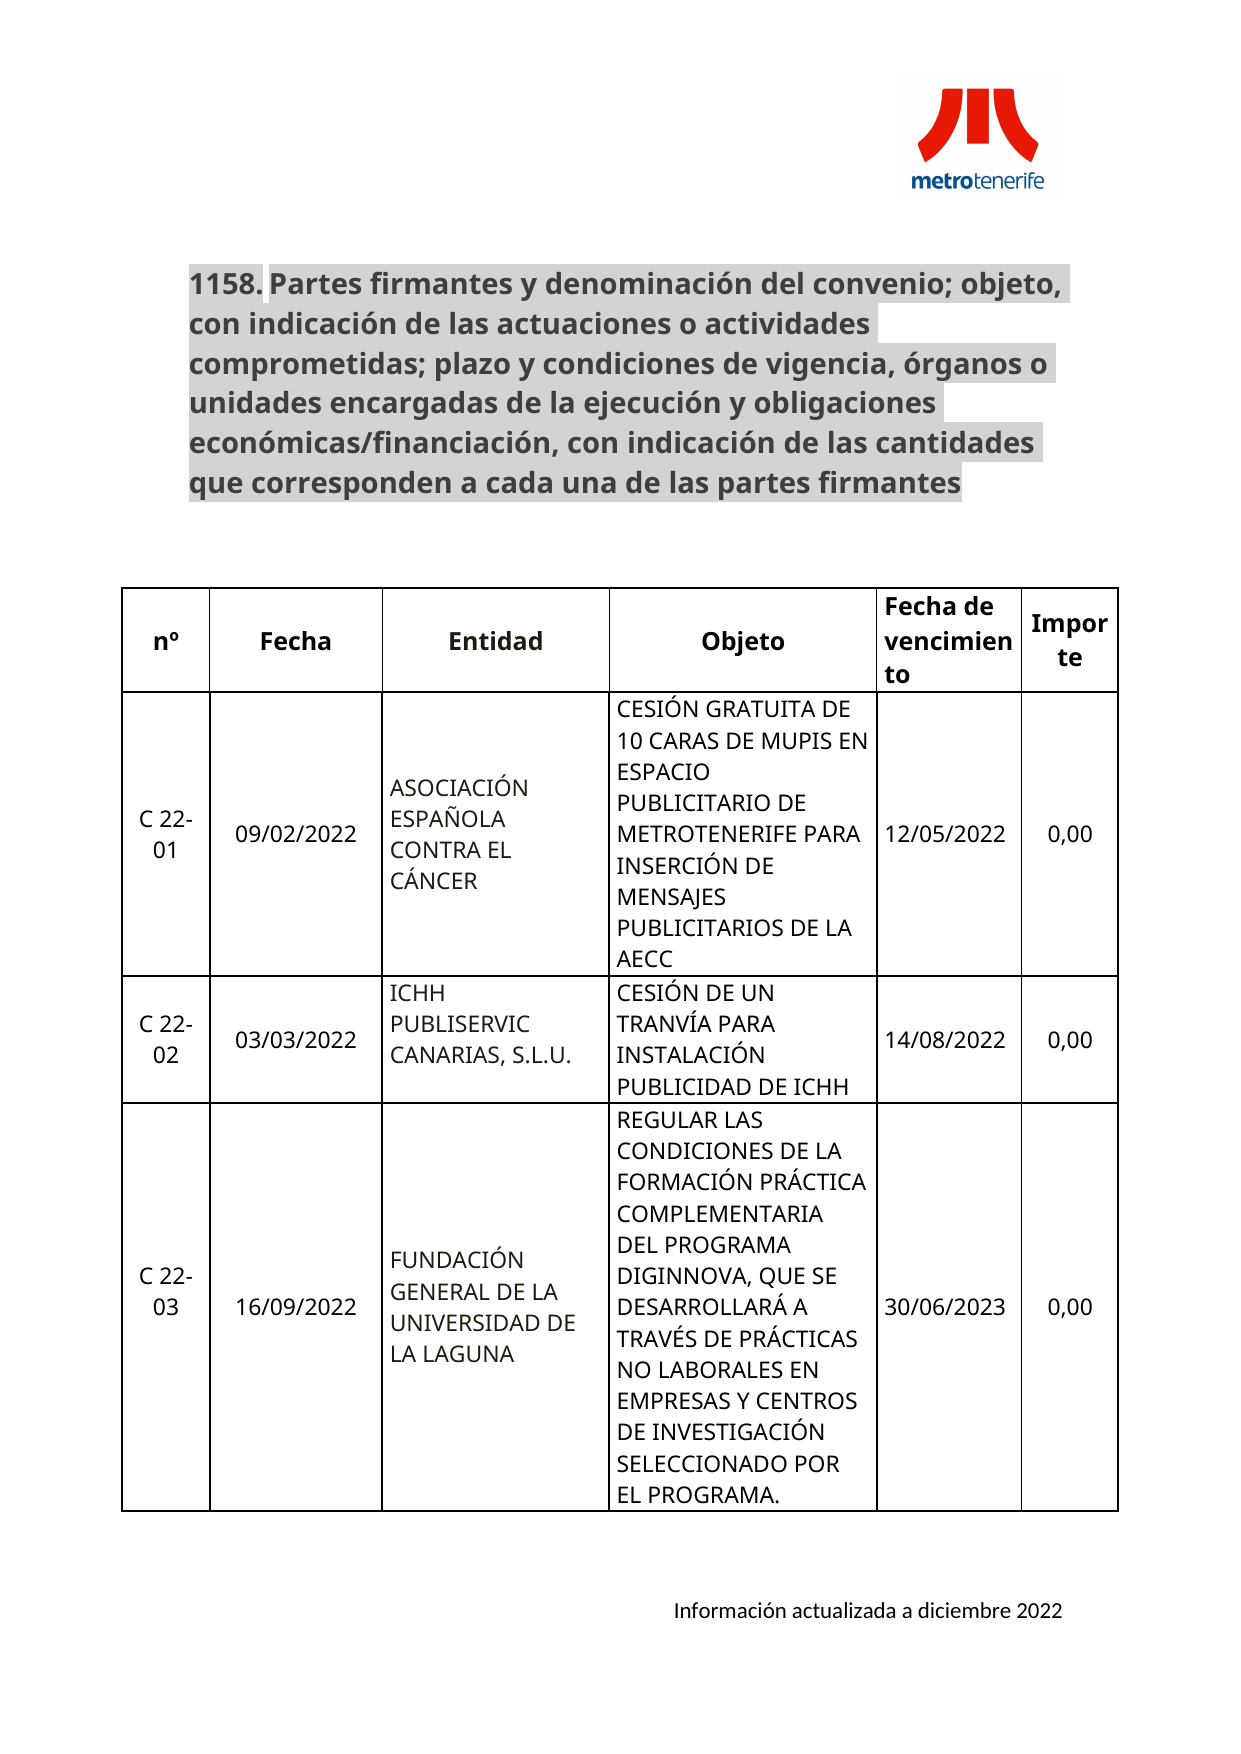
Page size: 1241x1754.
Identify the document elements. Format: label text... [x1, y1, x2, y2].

table_cell 0,00 [1022, 1104, 1117, 1510]
table_cell 0,00 [1022, 977, 1117, 1102]
table_cell 03/03/2022 [211, 977, 381, 1102]
table_cell 0,00 [1022, 693, 1117, 974]
table_header Importe [1022, 589, 1117, 691]
table_cell FUNDACIÓN GENERAL DE LA UNIVERSIDAD DE LA LAGUNA [383, 1104, 608, 1510]
table_cell 16/09/2022 [211, 1104, 381, 1510]
table_header Entidad [383, 589, 609, 691]
table_header Objeto [610, 589, 876, 691]
table_cell 14/08/2022 [878, 977, 1021, 1102]
table_header Fecha de vencimiento [877, 589, 1021, 691]
table_cell ASOCIACIÓN ESPAÑOLA CONTRA EL CÁNCER [383, 693, 608, 974]
table_header nº [123, 589, 209, 691]
table_cell CESIÓN GRATUITA DE 10 CARAS DE MUPIS EN ESPACIO PUBLICITARIO DE METROTENERIFE PARA INSERCIÓN DE MENSAJES PUBLICITARIOS DE LA AECC [610, 693, 876, 974]
table_header 1158. Partes firmantes y denominación del convenio; objeto, con indicación de las actuaciones o actividades comprometidas; plazo y condiciones de vigencia, órganos o unidades encargadas de la ejecución y obligaciones económicas/financiación, con indicación de las cantidades que corresponden a cada una de las partes firmantes [177, 258, 1240, 587]
table_cell REGULAR LAS CONDICIONES DE LA FORMACIÓN PRÁCTICA COMPLEMENTARIA DEL PROGRAMA DIGINNOVA, QUE SE DESARROLLARÁ A TRAVÉS DE PRÁCTICAS NO LABORALES EN EMPRESAS Y CENTROS DE INVESTIGACIÓN SELECCIONADO POR EL PROGRAMA. [610, 1104, 876, 1510]
table_cell C 22-01 [123, 693, 209, 974]
table_cell 30/06/2023 [878, 1104, 1021, 1510]
table_cell 12/05/2022 [878, 693, 1021, 974]
table_header Fecha [210, 589, 382, 691]
table_cell ICHH PUBLISERVIC CANARIAS, S.L.U. [383, 977, 608, 1102]
table_cell C 22-03 [123, 1104, 209, 1510]
table_cell C 22-02 [123, 977, 209, 1102]
table_cell CESIÓN DE UN TRANVÍA PARA INSTALACIÓN PUBLICIDAD DE ICHH [610, 977, 876, 1102]
table_cell 09/02/2022 [211, 693, 381, 974]
